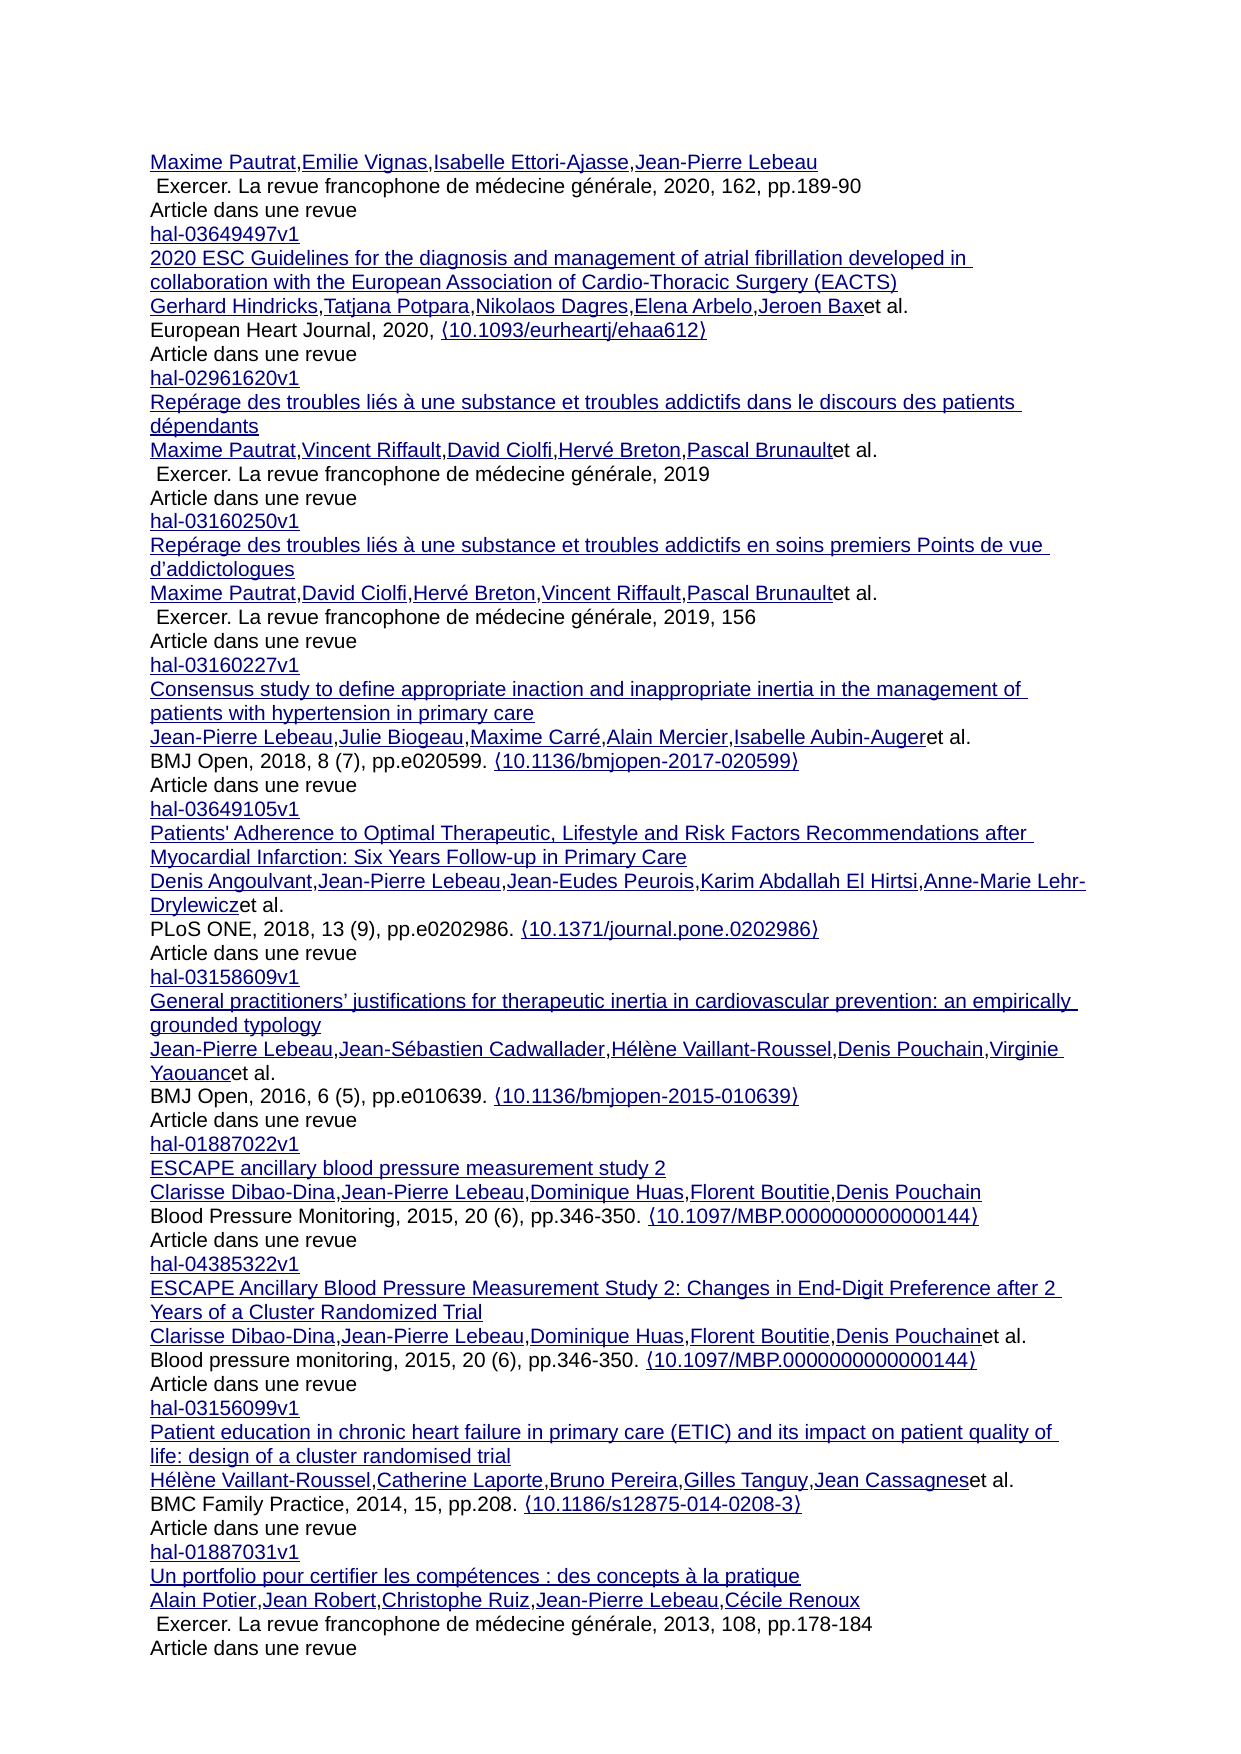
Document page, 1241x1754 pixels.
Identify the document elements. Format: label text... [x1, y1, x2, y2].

table_cell Repérage des troubles liés à une substance et troubles addictifs dans le discours des patients dépendants Maxime Pautrat,Vincent Riffault,David Ciolfi,Hervé Breton,Pascal Brunaultet al. Exercer. La revue francophone de médecine générale, 2019 Article dans une revue hal-03160250v1 [150, 390, 1090, 533]
table_cell Patient education in chronic heart failure in primary care (ETIC) and its impact on patient quality of life: design of a cluster randomised trial Hélène Vaillant-Roussel,Catherine Laporte,Bruno Pereira,Gilles Tanguy,Jean Cassagneset al. BMC Family Practice, 2014, 15, pp.208. ⟨10.1186/s12875-014-0208-3⟩ Article dans une revue hal-01887031v1 [150, 1420, 1090, 1563]
table_cell Patients' Adherence to Optimal Therapeutic, Lifestyle and Risk Factors Recommendations after Myocardial Infarction: Six Years Follow-up in Primary Care Denis Angoulvant,Jean-Pierre Lebeau,Jean-Eudes Peurois,Karim Abdallah El Hirtsi,Anne-Marie Lehr-Drylewiczet al. PLoS ONE, 2018, 13 (9), pp.e0202986. ⟨10.1371/journal.pone.0202986⟩ Article dans une revue hal-03158609v1 [150, 821, 1090, 988]
table_cell Repérage des troubles liés à une substance et troubles addictifs en soins premiers Points de vue d’addictologues Maxime Pautrat,David Ciolfi,Hervé Breton,Vincent Riffault,Pascal Brunaultet al. Exercer. La revue francophone de médecine générale, 2019, 156 Article dans une revue hal-03160227v1 [150, 533, 1090, 677]
table_cell ESCAPE ancillary blood pressure measurement study 2 Clarisse Dibao-Dina,Jean-Pierre Lebeau,Dominique Huas,Florent Boutitie,Denis Pouchain Blood Pressure Monitoring, 2015, 20 (6), pp.346-350. ⟨10.1097/MBP.0000000000000144⟩ Article dans une revue hal-04385322v1 [150, 1156, 1090, 1276]
table_cell General practitioners’ justifications for therapeutic inertia in cardiovascular prevention: an empirically grounded typology Jean-Pierre Lebeau,Jean-Sébastien Cadwallader,Hélène Vaillant-Roussel,Denis Pouchain,Virginie Yaouancet al. BMJ Open, 2016, 6 (5), pp.e010639. ⟨10.1136/bmjopen-2015-010639⟩ Article dans une revue hal-01887022v1 [150, 989, 1090, 1156]
table_cell Maxime Pautrat,Emilie Vignas,Isabelle Ettori-Ajasse,Jean-Pierre Lebeau Exercer. La revue francophone de médecine générale, 2020, 162, pp.189-90 Article dans une revue hal-03649497v1 [150, 150, 1090, 246]
table_cell Consensus study to define appropriate inaction and inappropriate inertia in the management of patients with hypertension in primary care Jean-Pierre Lebeau,Julie Biogeau,Maxime Carré,Alain Mercier,Isabelle Aubin-Augeret al. BMJ Open, 2018, 8 (7), pp.e020599. ⟨10.1136/bmjopen-2017-020599⟩ Article dans une revue hal-03649105v1 [150, 677, 1090, 821]
table_cell ESCAPE Ancillary Blood Pressure Measurement Study 2: Changes in End-Digit Preference after 2 Years of a Cluster Randomized Trial Clarisse Dibao-Dina,Jean-Pierre Lebeau,Dominique Huas,Florent Boutitie,Denis Pouchainet al. Blood pressure monitoring, 2015, 20 (6), pp.346-350. ⟨10.1097/MBP.0000000000000144⟩ Article dans une revue hal-03156099v1 [150, 1276, 1090, 1420]
table_cell Un portfolio pour certifier les compétences : des concepts à la pratique Alain Potier,Jean Robert,Christophe Ruiz,Jean-Pierre Lebeau,Cécile Renoux Exercer. La revue francophone de médecine générale, 2013, 108, pp.178-184 Article dans une revue [150, 1564, 1090, 1659]
table_cell 2020 ESC Guidelines for the diagnosis and management of atrial fibrillation developed in collaboration with the European Association of Cardio-Thoracic Surgery (EACTS) Gerhard Hindricks,Tatjana Potpara,Nikolaos Dagres,Elena Arbelo,Jeroen Baxet al. European Heart Journal, 2020, ⟨10.1093/eurheartj/ehaa612⟩ Article dans une revue hal-02961620v1 [150, 246, 1090, 389]
